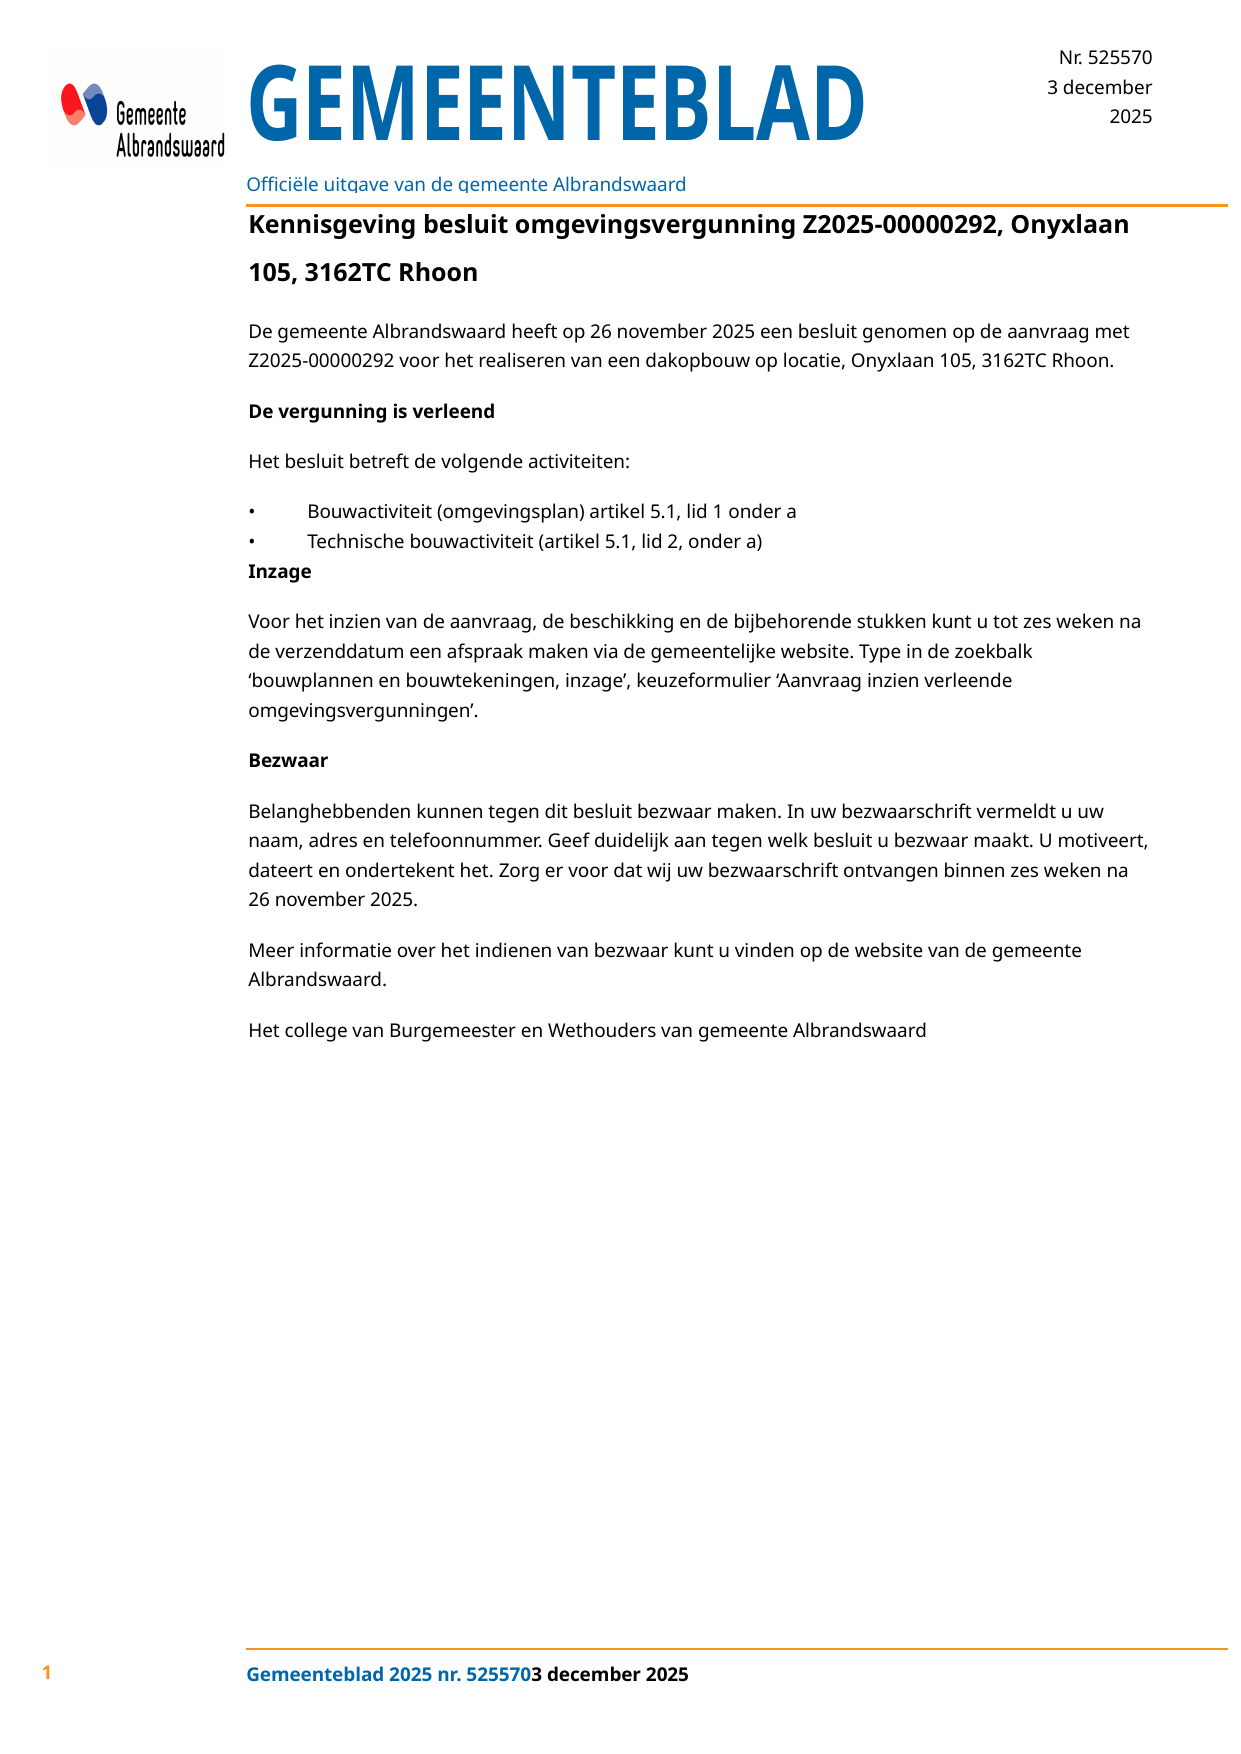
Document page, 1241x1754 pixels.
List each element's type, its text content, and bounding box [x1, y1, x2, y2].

text Het besluit betreft de volgende activiteiten: [248, 448, 1152, 474]
text Inzage [248, 558, 1152, 584]
text Meer informatie over het indienen van bezwaar kunt u vinden op de website van de gemeente Albrandswaard. [248, 937, 1152, 992]
list Technische bouwactiviteit (artikel 5.1, lid 2, onder a) [248, 528, 1152, 554]
text De gemeente Albrandswaard heeft op 26 november 2025 een besluit genomen op de aanvraag met Z2025-00000292 voor het realiseren van een dakopbouw op locatie, Onyxlaan 105, 3162TC Rhoon. [248, 318, 1152, 373]
text Het college van Burgemeester en Wethouders van gemeente Albrandswaard [248, 1017, 1152, 1043]
text Kennisgeving besluit omgevingsvergunning Z2025-00000292, Onyxlaan 105, 3162TC Rhoon [248, 207, 1152, 288]
picture [41, 47, 231, 172]
list Bouwactiviteit (omgevingsplan) artikel 5.1, lid 1 onder a [248, 499, 1152, 524]
text De vergunning is verleend [248, 398, 1152, 424]
text Bezwaar [248, 747, 1152, 773]
text Belanghebbenden kunnen tegen dit besluit bezwaar maken. In uw bezwaarschrift vermeldt u uw naam, adres en telefoonnummer. Geef duidelijk aan tegen welk besluit u bezwaar maakt. U motiveert, dateert en ondertekent het. Zorg er voor dat wij uw bezwaarschrift ontvangen binnen zes weken na 26 november 2025. [248, 798, 1152, 912]
text Voor het inzien van de aanvraag, de beschikking en de bijbehorende stukken kunt u tot zes weken na de verzenddatum een afspraak maken via de gemeentelijke website. Type in de zoekbalk ‘bouwplannen en bouwtekeningen, inzage’, keuzeformulier ‘Aanvraag inzien verleende omgevingsvergunningen’. [248, 608, 1152, 723]
